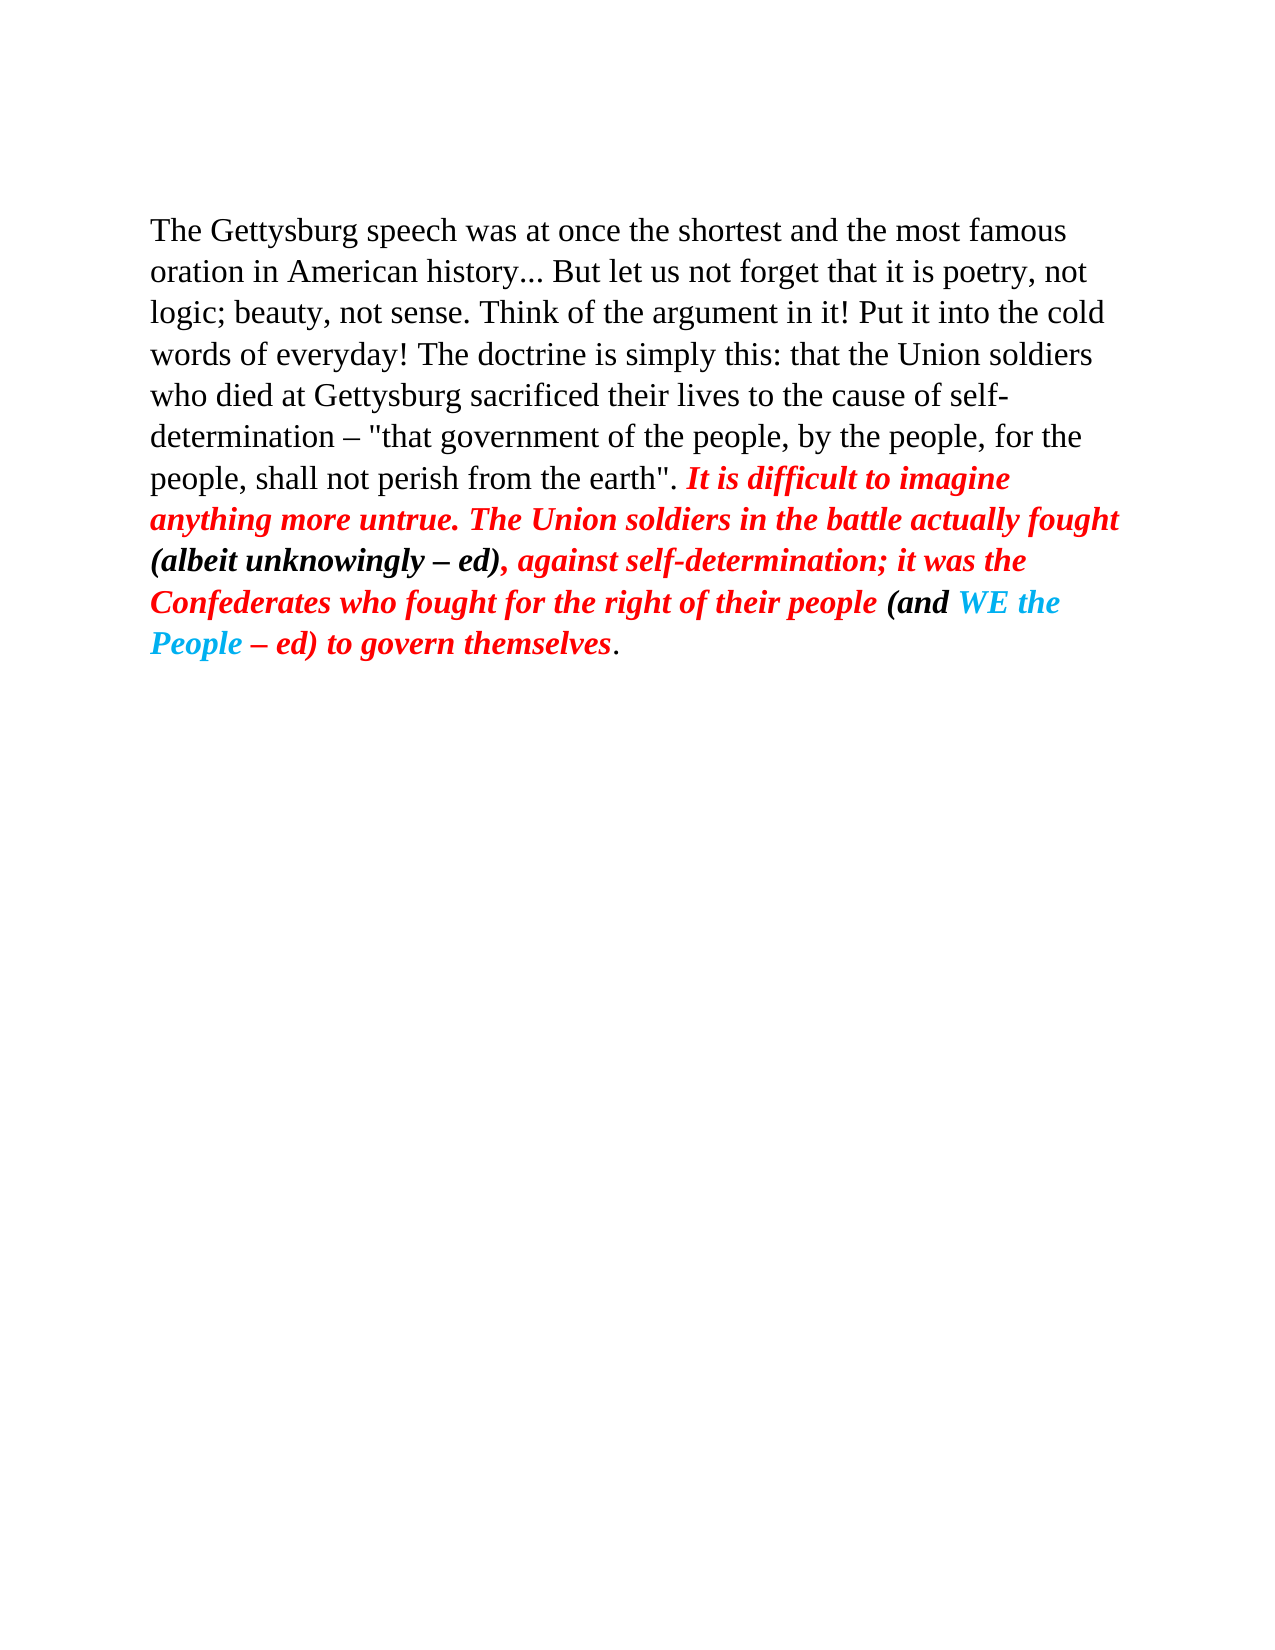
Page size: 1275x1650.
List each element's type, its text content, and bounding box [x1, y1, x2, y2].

text The Gettysburg speech was at once the shortest and the most famous oration in American history... But let us not forget that it is poetry, not logic; beauty, not sense. Think of the argument in it! Put it into the cold words of everyday! The doctrine is simply this: that the Union soldiers who died at Gettysburg sacrificed their lives to the cause of self-determination – "that government of the people, by the people, for the people, shall not perish from the earth". It is difficult to imagine anything more untrue. The Union soldiers in the battle actually fought (albeit unknowingly – ed), against self-determination; it was the Confederates who fought for the right of their people (and WE the People – ed) to govern themselves. [150, 210, 1125, 662]
